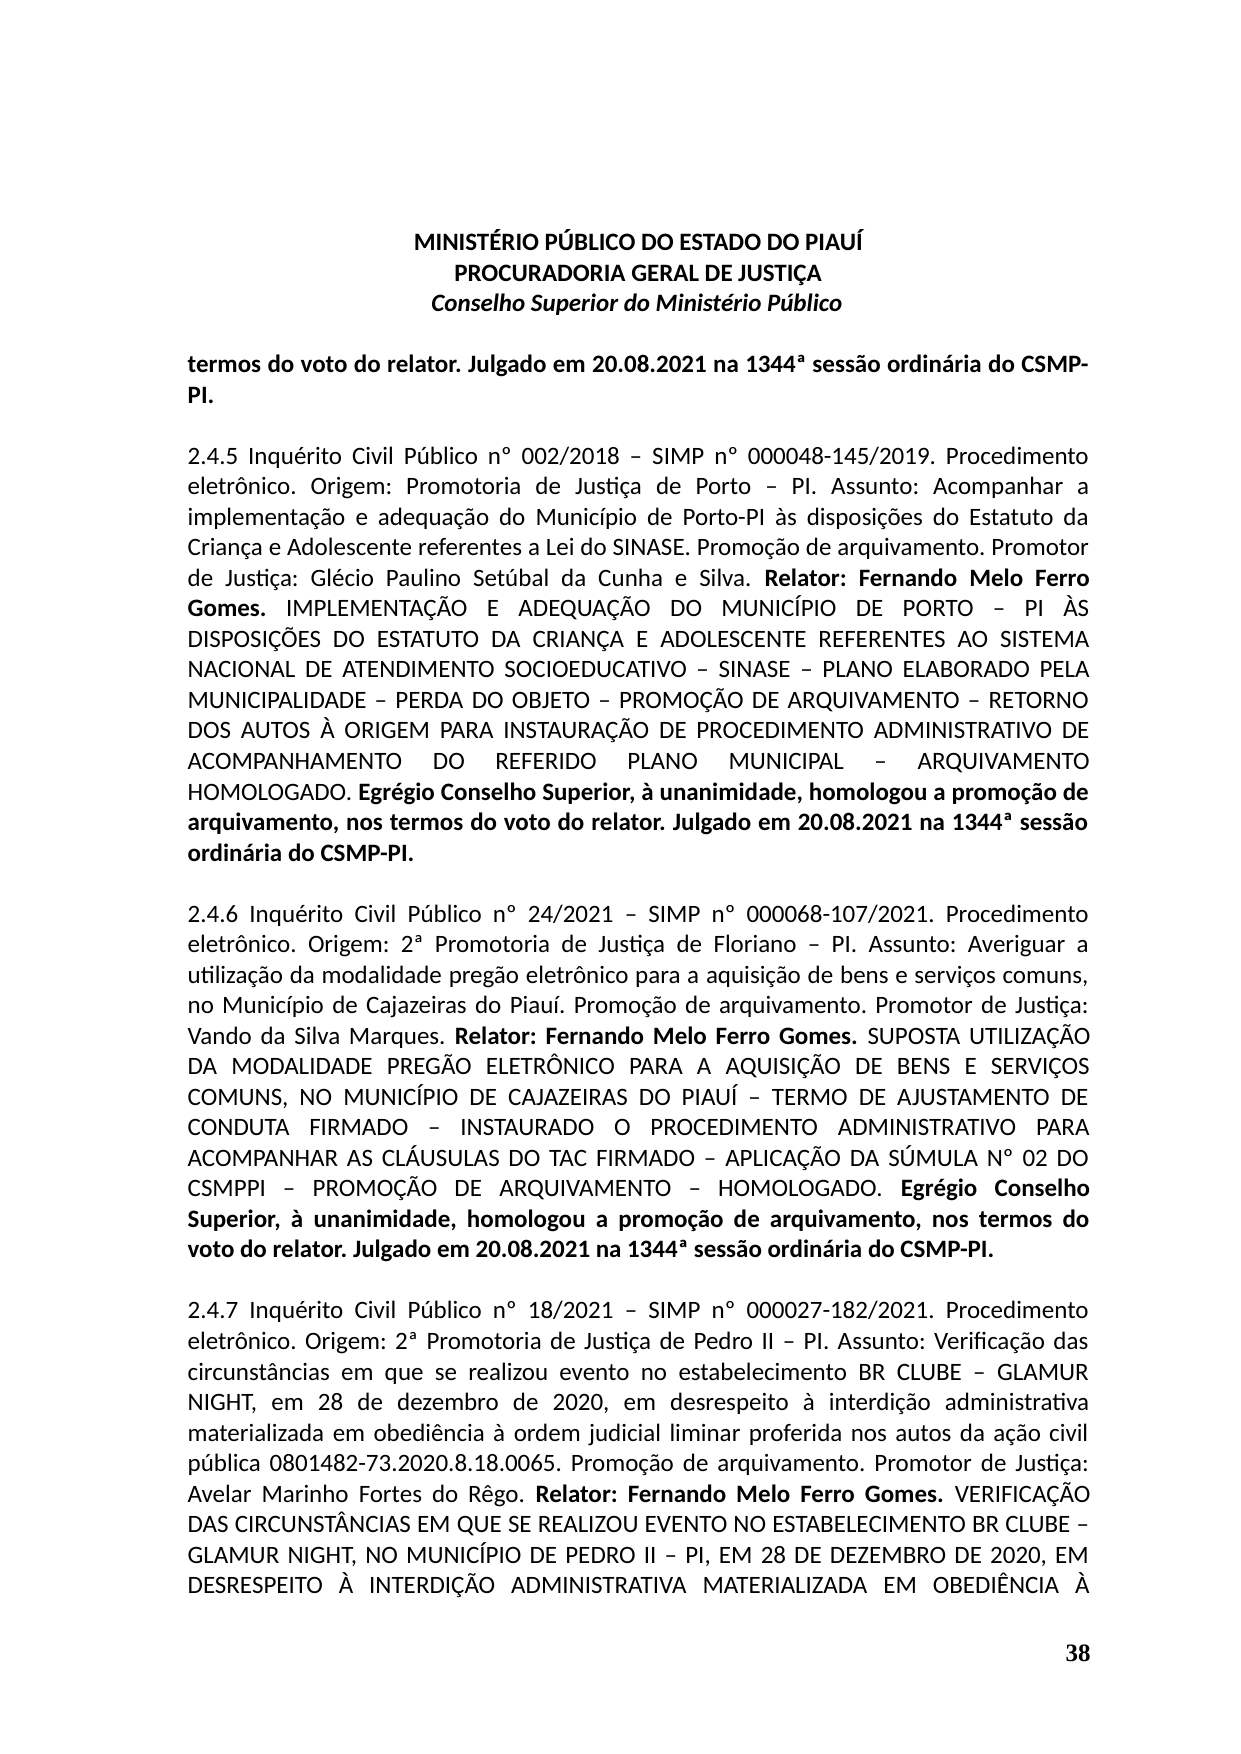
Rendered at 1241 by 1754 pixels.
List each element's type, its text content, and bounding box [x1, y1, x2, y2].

text 2.4.6 Inquérito Civil Público nº 24/2021 – SIMP nº 000068-107/2021. Procedimento eletrônico. Origem: 2ª Promotoria de Justiça de Floriano – PI. Assunto: Averiguar a utilização da modalidade pregão eletrônico para a aquisição de bens e serviços comuns, no Município de Cajazeiras do Piauí. Promoção de arquivamento. Promotor de Justiça: Vando da Silva Marques. Relator: Fernando Melo Ferro Gomes. SUPOSTA UTILIZAÇÃO DA MODALIDADE PREGÃO ELETRÔNICO PARA A AQUISIÇÃO DE BENS E SERVIÇOS COMUNS, NO MUNICÍPIO DE CAJAZEIRAS DO PIAUÍ – TERMO DE AJUSTAMENTO DE CONDUTA FIRMADO – INSTAURADO O PROCEDIMENTO ADMINISTRATIVO PARA ACOMPANHAR AS CLÁUSULAS DO TAC FIRMADO – APLICAÇÃO DA SÚMULA Nº 02 DO CSMPPI – PROMOÇÃO DE ARQUIVAMENTO – HOMOLOGADO. Egrégio Conselho Superior, à unanimidade, homologou a promoção de arquivamento, nos termos do voto do relator. Julgado em 20.08.2021 na 1344ª sessão ordinária do CSMP-PI. [187, 898, 1090, 1264]
text 2.4.5 Inquérito Civil Público nº 002/2018 – SIMP nº 000048-145/2019. Procedimento eletrônico. Origem: Promotoria de Justiça de Porto – PI. Assunto: Acompanhar a implementação e adequação do Município de Porto-PI às disposições do Estatuto da Criança e Adolescente referentes a Lei do SINASE. Promoção de arquivamento. Promotor de Justiça: Glécio Paulino Setúbal da Cunha e Silva. Relator: Fernando Melo Ferro Gomes. IMPLEMENTAÇÃO E ADEQUAÇÃO DO MUNICÍPIO DE PORTO – PI ÀS DISPOSIÇÕES DO ESTATUTO DA CRIANÇA E ADOLESCENTE REFERENTES AO SISTEMA NACIONAL DE ATENDIMENTO SOCIOEDUCATIVO – SINASE – PLANO ELABORADO PELA MUNICIPALIDADE – PERDA DO OBJETO – PROMOÇÃO DE ARQUIVAMENTO – RETORNO DOS AUTOS À ORIGEM PARA INSTAURAÇÃO DE PROCEDIMENTO ADMINISTRATIVO DE ACOMPANHAMENTO DO REFERIDO PLANO MUNICIPAL – ARQUIVAMENTO HOMOLOGADO. Egrégio Conselho Superior, à unanimidade, homologou a promoção de arquivamento, nos termos do voto do relator. Julgado em 20.08.2021 na 1344ª sessão ordinária do CSMP-PI. [187, 440, 1090, 867]
text termos do voto do relator. Julgado em 20.08.2021 na 1344ª sessão ordinária do CSMP-PI. [187, 348, 1090, 409]
text 2.4.7 Inquérito Civil Público nº 18/2021 – SIMP nº 000027-182/2021. Procedimento eletrônico. Origem: 2ª Promotoria de Justiça de Pedro II – PI. Assunto: Verificação das circunstâncias em que se realizou evento no estabelecimento BR CLUBE – GLAMUR NIGHT, em 28 de dezembro de 2020, em desrespeito à interdição administrativa materializada em obediência à ordem judicial liminar proferida nos autos da ação civil pública 0801482-73.2020.8.18.0065. Promoção de arquivamento. Promotor de Justiça: Avelar Marinho Fortes do Rêgo. Relator: Fernando Melo Ferro Gomes. VERIFICAÇÃO DAS CIRCUNSTÂNCIAS EM QUE SE REALIZOU EVENTO NO ESTABELECIMENTO BR CLUBE – GLAMUR NIGHT, NO MUNICÍPIO DE PEDRO II – PI, EM 28 DE DEZEMBRO DE 2020, EM DESRESPEITO À INTERDIÇÃO ADMINISTRATIVA MATERIALIZADA EM OBEDIÊNCIA À [187, 1294, 1090, 1600]
